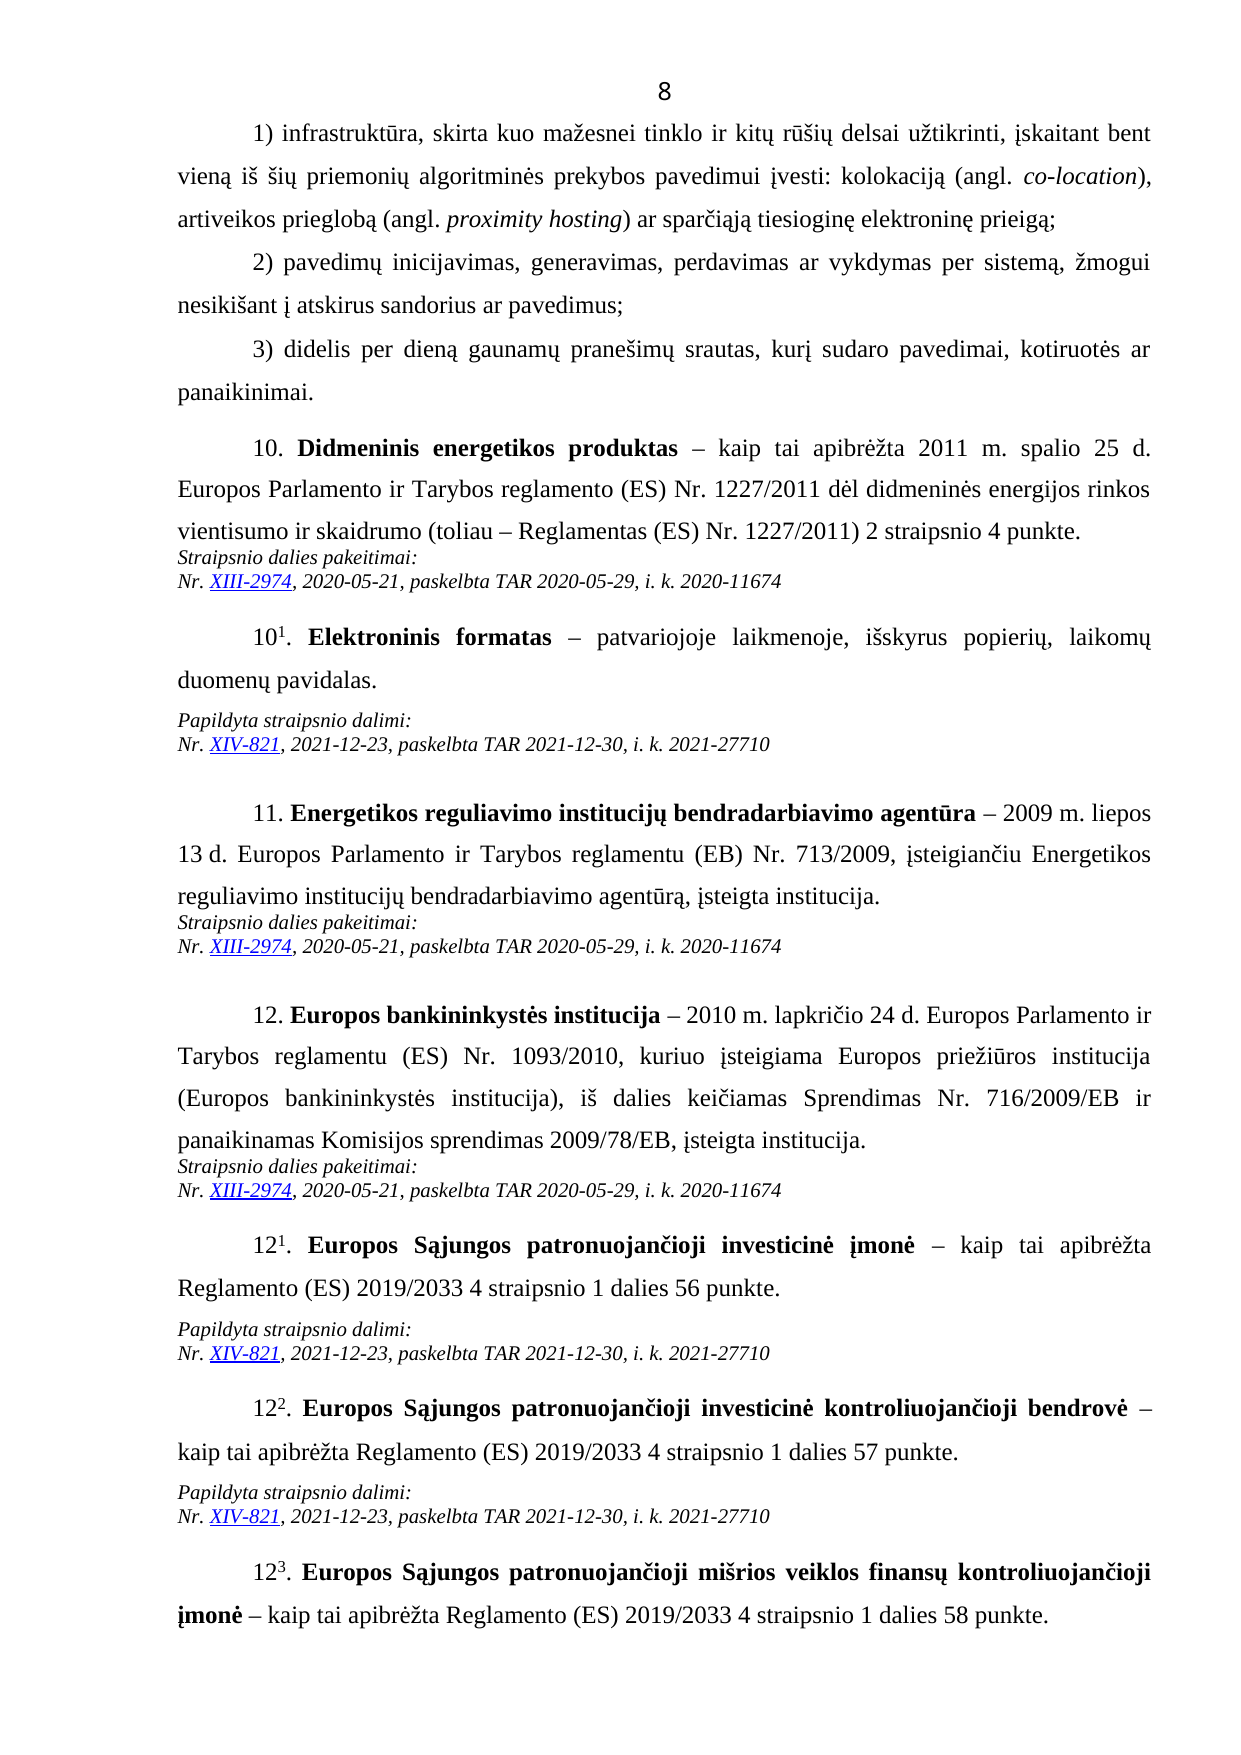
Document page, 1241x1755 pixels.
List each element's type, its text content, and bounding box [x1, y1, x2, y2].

text 3) didelis per dieną gaunamų pranešimų srautas, kurį sudaro pavedimai, kotiruotės ar panaikinimai. [177, 334, 1152, 406]
text Straipsnio dalies pakeitimai: [177, 1153, 1152, 1178]
text Papildyta straipsnio dalimi: [177, 1317, 1152, 1341]
text Nr. XIV-821, 2021-12-23, paskelbta TAR 2021-12-30, i. k. 2021-27710 [177, 1504, 1152, 1528]
text 10. Didmeninis energetikos produktas – kaip tai apibrėžta 2011 m. spalio 25 d. Europos Parlamento ir Tarybos reglamento (ES) Nr. 1227/2011 dėl didmeninės energijos rinkos vientisumo ir skaidrumo (toliau – Reglamentas (ES) Nr. 1227/2011) 2 straipsnio 4 punkte. [177, 420, 1152, 545]
text 2) pavedimų inicijavimas, generavimas, perdavimas ar vykdymas per sistemą, žmogui nesikišant į atskirus sandorius ar pavedimus; [177, 247, 1152, 319]
text 1) infrastruktūra, skirta kuo mažesnei tinklo ir kitų rūšių delsai užtikrinti, įskaitant bent vieną iš šių priemonių algoritminės prekybos pavedimui įvesti: kolokaciją (angl. co-location), artiveikos prieglobą (angl. proximity hosting) ar sparčiąją tiesioginę elektroninę prieigą; [177, 118, 1152, 233]
text Nr. XIII-2974, 2020-05-21, paskelbta TAR 2020-05-29, i. k. 2020-11674 [177, 1178, 1152, 1202]
text Nr. XIV-821, 2021-12-23, paskelbta TAR 2021-12-30, i. k. 2021-27710 [177, 732, 1152, 756]
text Nr. XIV-821, 2021-12-23, paskelbta TAR 2021-12-30, i. k. 2021-27710 [177, 1341, 1152, 1365]
text Straipsnio dalies pakeitimai: [177, 910, 1152, 934]
text Straipsnio dalies pakeitimai: [177, 545, 1152, 569]
text 101. Elektroninis formatas – patvariojoje laikmenoje, išskyrus popierių, laikomų duomenų pavidalas. [177, 622, 1152, 694]
text 12. Europos bankininkystės institucija – 2010 m. lapkričio 24 d. Europos Parlamento ir Tarybos reglamentu (ES) Nr. 1093/2010, kuriuo įsteigiama Europos priežiūros institucija (Europos bankininkystės institucija), iš dalies keičiamas Sprendimas Nr. 716/2009/EB ir panaikinamas Komisijos sprendimas 2009/78/EB, įsteigta institucija. [177, 987, 1152, 1153]
text Nr. XIII-2974, 2020-05-21, paskelbta TAR 2020-05-29, i. k. 2020-11674 [177, 569, 1152, 593]
text 11. Energetikos reguliavimo institucijų bendradarbiavimo agentūra – 2009 m. liepos 13 d. Europos Parlamento ir Tarybos reglamentu (EB) Nr. 713/2009, įsteigiančiu Energetikos reguliavimo institucijų bendradarbiavimo agentūrą, įsteigta institucija. [177, 785, 1152, 910]
text 121. Europos Sąjungos patronuojančioji investicinė įmonė – kaip tai apibrėžta Reglamento (ES) 2019/2033 4 straipsnio 1 dalies 56 punkte. [177, 1230, 1152, 1302]
text 122. Europos Sąjungos patronuojančioji investicinė kontroliuojančioji bendrovė – kaip tai apibrėžta Reglamento (ES) 2019/2033 4 straipsnio 1 dalies 57 punkte. [177, 1393, 1152, 1465]
text Papildyta straipsnio dalimi: [177, 1480, 1152, 1504]
text 123. Europos Sąjungos patronuojančioji mišrios veiklos finansų kontroliuojančioji įmonė – kaip tai apibrėžta Reglamento (ES) 2019/2033 4 straipsnio 1 dalies 58 punkte. [177, 1557, 1152, 1628]
text Papildyta straipsnio dalimi: [177, 708, 1152, 732]
text Nr. XIII-2974, 2020-05-21, paskelbta TAR 2020-05-29, i. k. 2020-11674 [177, 934, 1152, 958]
